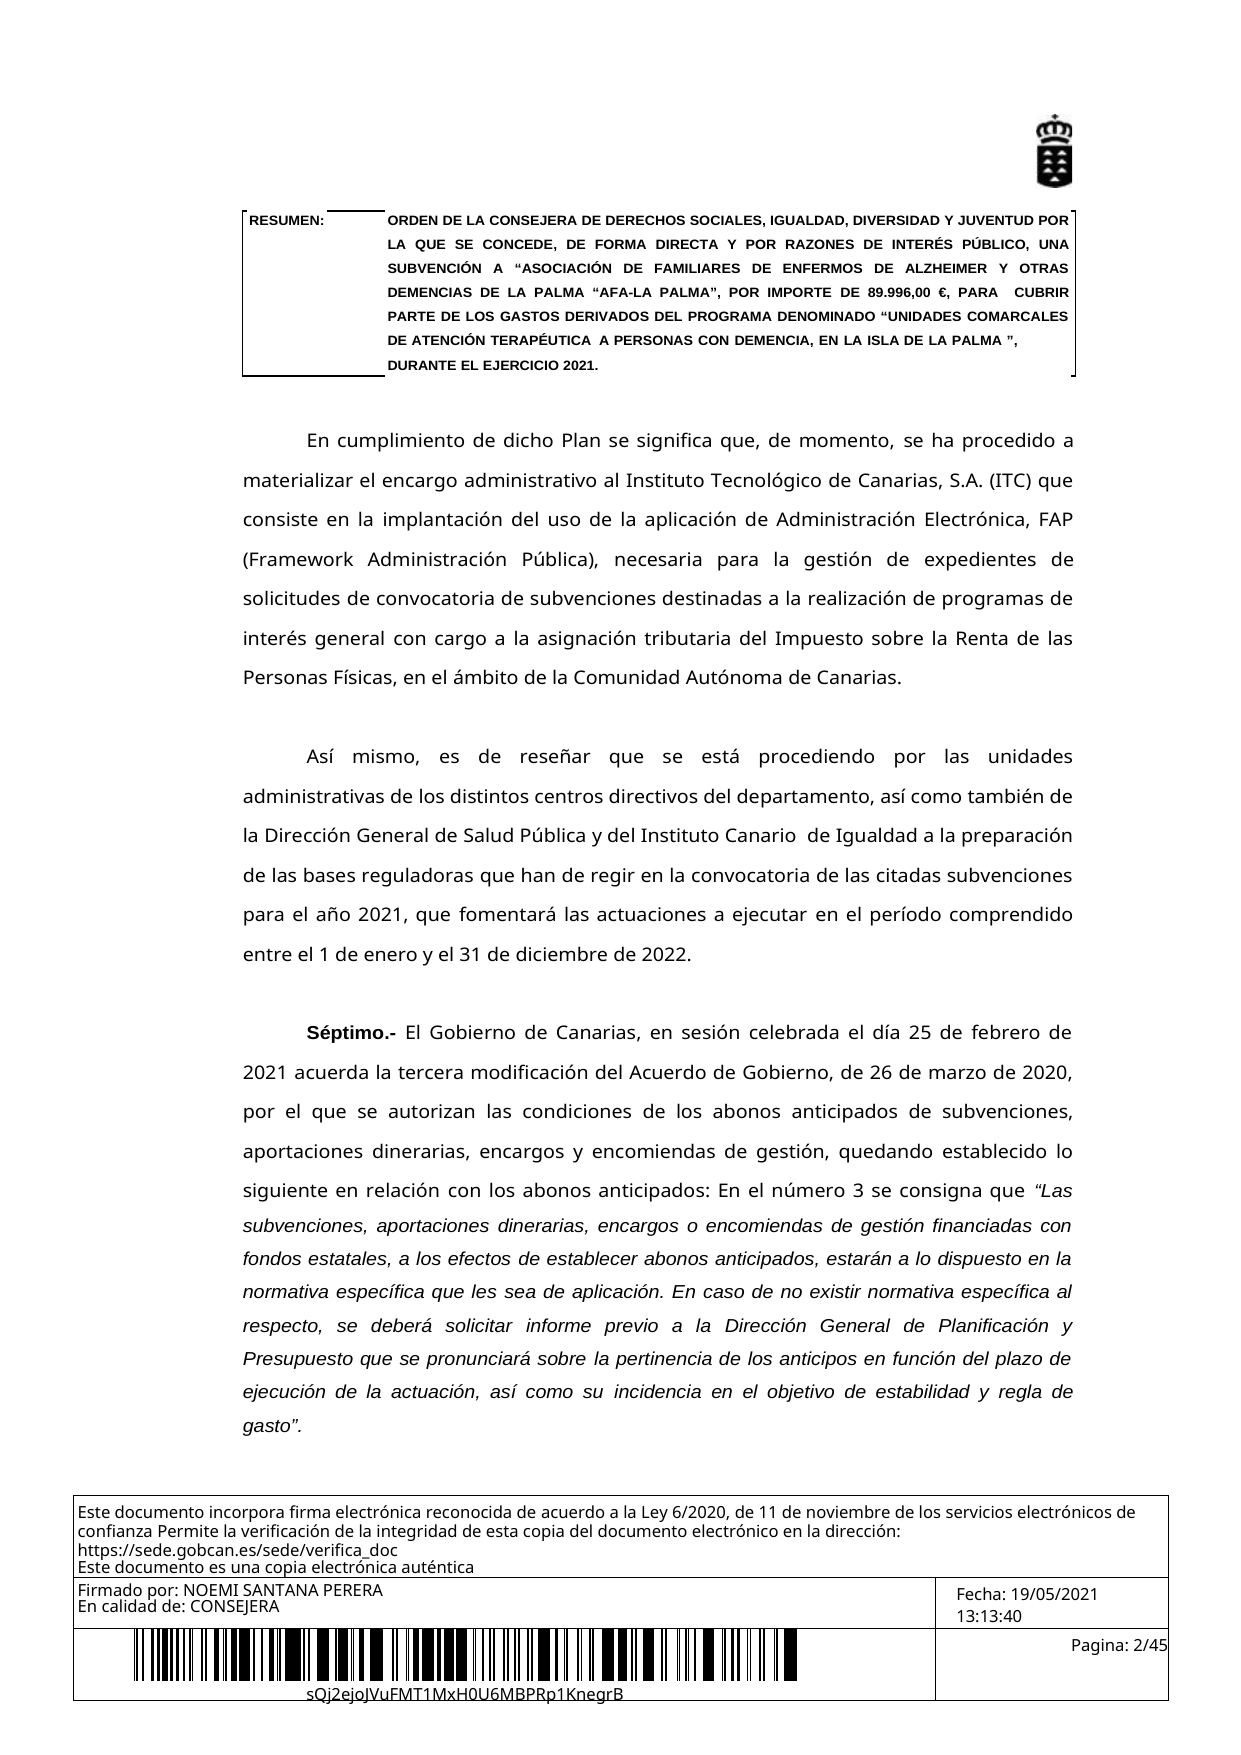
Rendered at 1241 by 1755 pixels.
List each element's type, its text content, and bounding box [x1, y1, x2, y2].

text Así mismo, es de reseñar que se está procediendo por las unidades administrativas de los distintos centros directivos del departamento, así como también de la Dirección General de Salud Pública y del Instituto Canario de Igualdad a la preparación de las bases reguladoras que han de regir en la convocatoria de las citadas subvenciones para el año 2021, que fomentará las actuaciones a ejecutar en el período comprendido entre el 1 de enero y el 31 de diciembre de 2022. [243, 744, 1074, 967]
text En cumplimiento de dicho Plan se significa que, de momento, se ha procedido a materializar el encargo administrativo al Instituto Tecnológico de Canarias, S.A. (ITC) que consiste en la implantación del uso de la aplicación de Administración Electrónica, FAP (Framework Administración Pública), necesaria para la gestión de expedientes de solicitudes de convocatoria de subvenciones destinadas a la realización de programas de interés general con cargo a la asignación tributaria del Impuesto sobre la Renta de las Personas Físicas, en el ámbito de la Comunidad Autónoma de Canarias. [243, 427, 1074, 690]
text Séptimo.- El Gobierno de Canarias, en sesión celebrada el día 25 de febrero de 2021 acuerda la tercera modificación del Acuerdo de Gobierno, de 26 de marzo de 2020, por el que se autorizan las condiciones de los abonos anticipados de subvenciones, aportaciones dinerarias, encargos y encomiendas de gestión, quedando establecido lo siguiente en relación con los abonos anticipados: En el número 3 se consigna que “Las subvenciones, aportaciones dinerarias, encargos o encomiendas de gestión financiadas con fondos estatales, a los efectos de establecer abonos anticipados, estarán a lo dispuesto en la normativa específica que les sea de aplicación. En caso de no existir normativa específica al respecto, se deberá solicitar informe previo a la Dirección General de Planificación y Presupuesto que se pronunciará sobre la pertinencia de los anticipos en función del plazo de ejecución de la actuación, así como su incidencia en el objetivo de estabilidad y regla de gasto”. [243, 1019, 1074, 1436]
